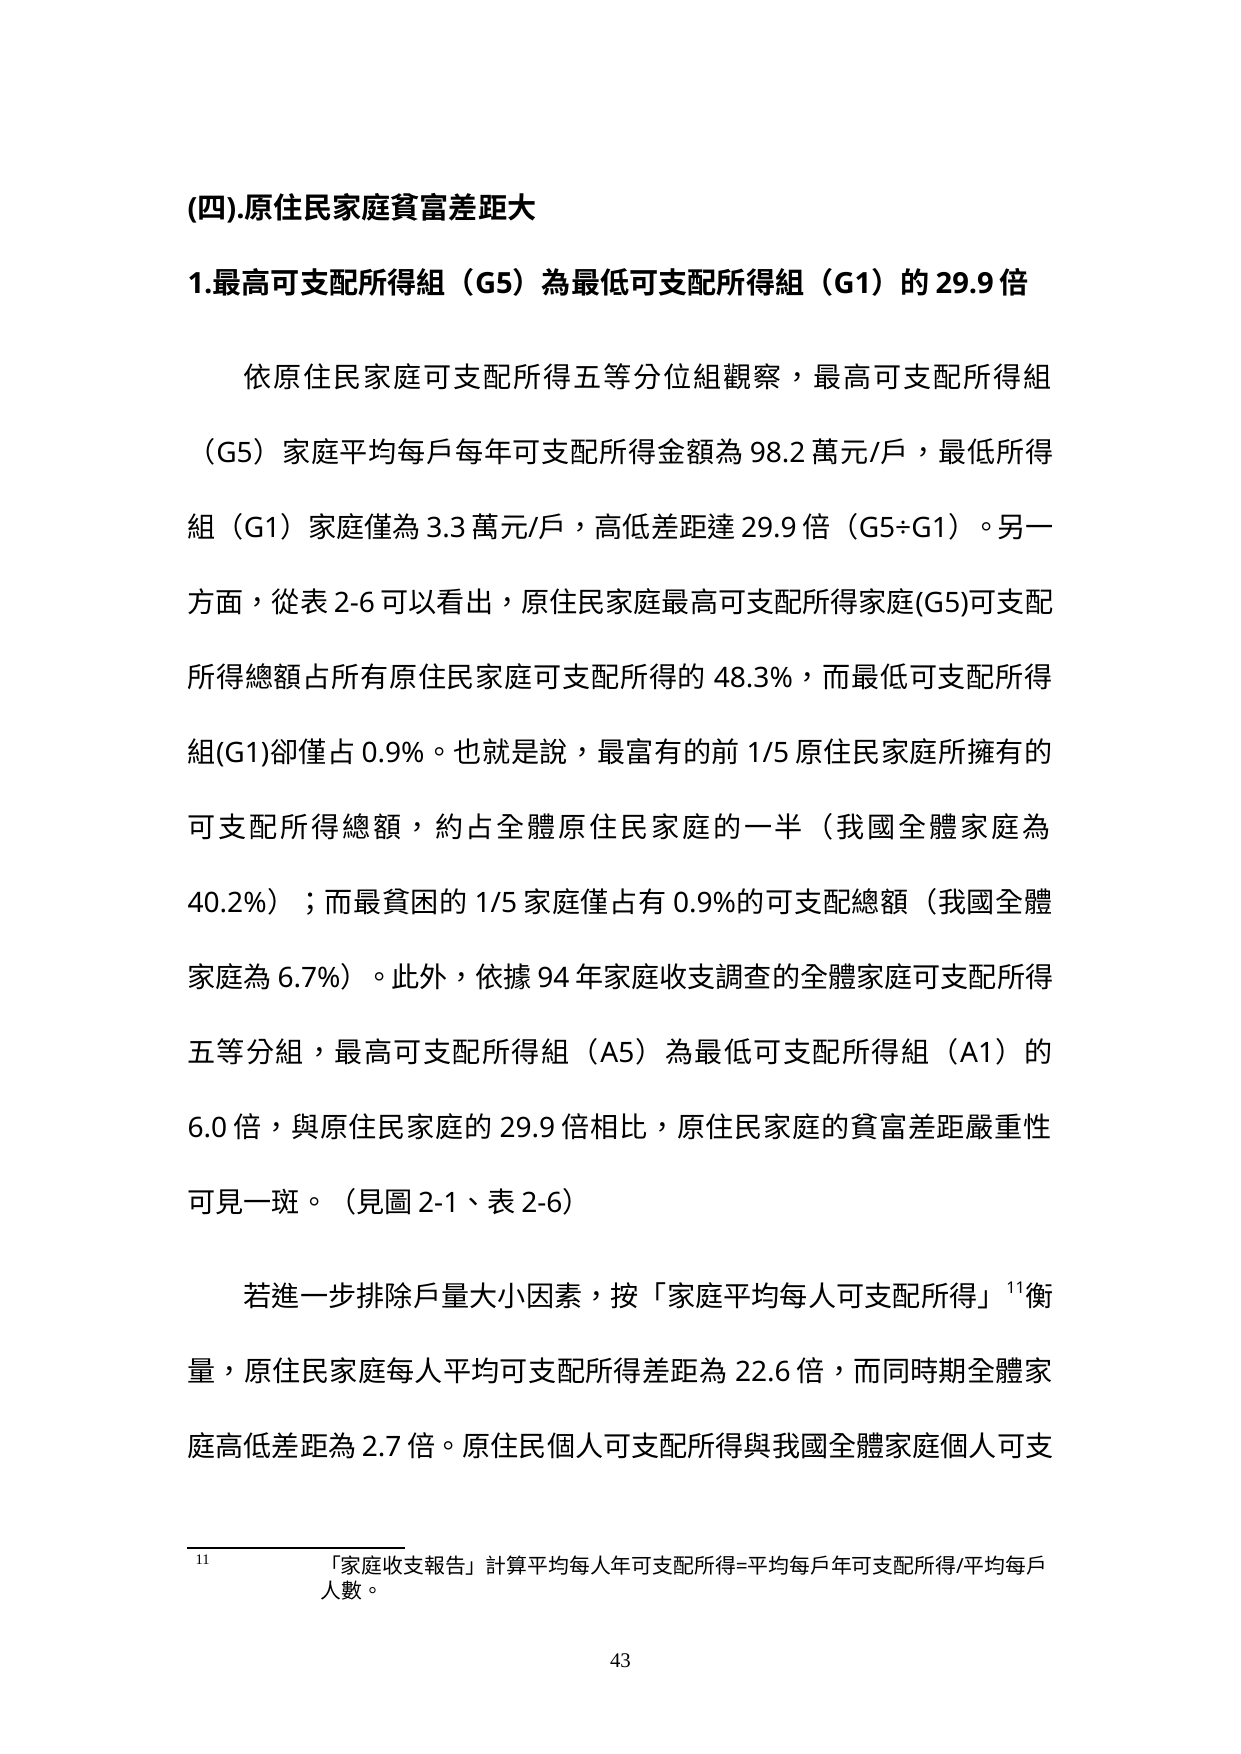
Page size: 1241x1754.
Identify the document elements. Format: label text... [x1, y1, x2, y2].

text 1.最高可支配所得組（G5）為最低可支配所得組（G1）的29.9倍 [187, 244, 1053, 319]
text 依原住民家庭可支配所得五等分位組觀察，最高可支配所得組（G5）家庭平均每戶每年可支配所得金額為98.2萬元/戶，最低所得組（G1）家庭僅為3.3萬元/戶，高低差距達29.9倍（G5÷G1）。另一方面，從表2-6可以看出，原住民家庭最高可支配所得家庭(G5)可支配所得總額占所有原住民家庭可支配所得的48.3%，而最低可支配所得組(G1)卻僅占0.9%。也就是說，最富有的前1/5原住民家庭所擁有的可支配所得總額，約占全體原住民家庭的一半（我國全體家庭為40.2%）；而最貧困的1/5家庭僅占有0.9%的可支配總額（我國全體家庭為6.7%）。此外，依據94年家庭收支調查的全體家庭可支配所得五等分組，最高可支配所得組（A5）為最低可支配所得組（A1）的6.0倍，與原住民家庭的29.9倍相比，原住民家庭的貧富差距嚴重性可見一斑。（見圖2-1、表2-6） [187, 337, 1053, 1237]
text (四).原住民家庭貧富差距大 [187, 169, 1053, 244]
text 「家庭收支報告」計算平均每人年可支配所得=平均每戶年可支配所得/平均每戶人數。 [195, 1554, 1047, 1604]
text 若進一步排除戶量大小因素，按「家庭平均每人可支配所得」衡量，原住民家庭每人平均可支配所得差距為22.6倍，而同時期全體家庭高低差距為2.7倍。原住民個人可支配所得與我國全體家庭個人可支 [187, 1256, 1053, 1481]
